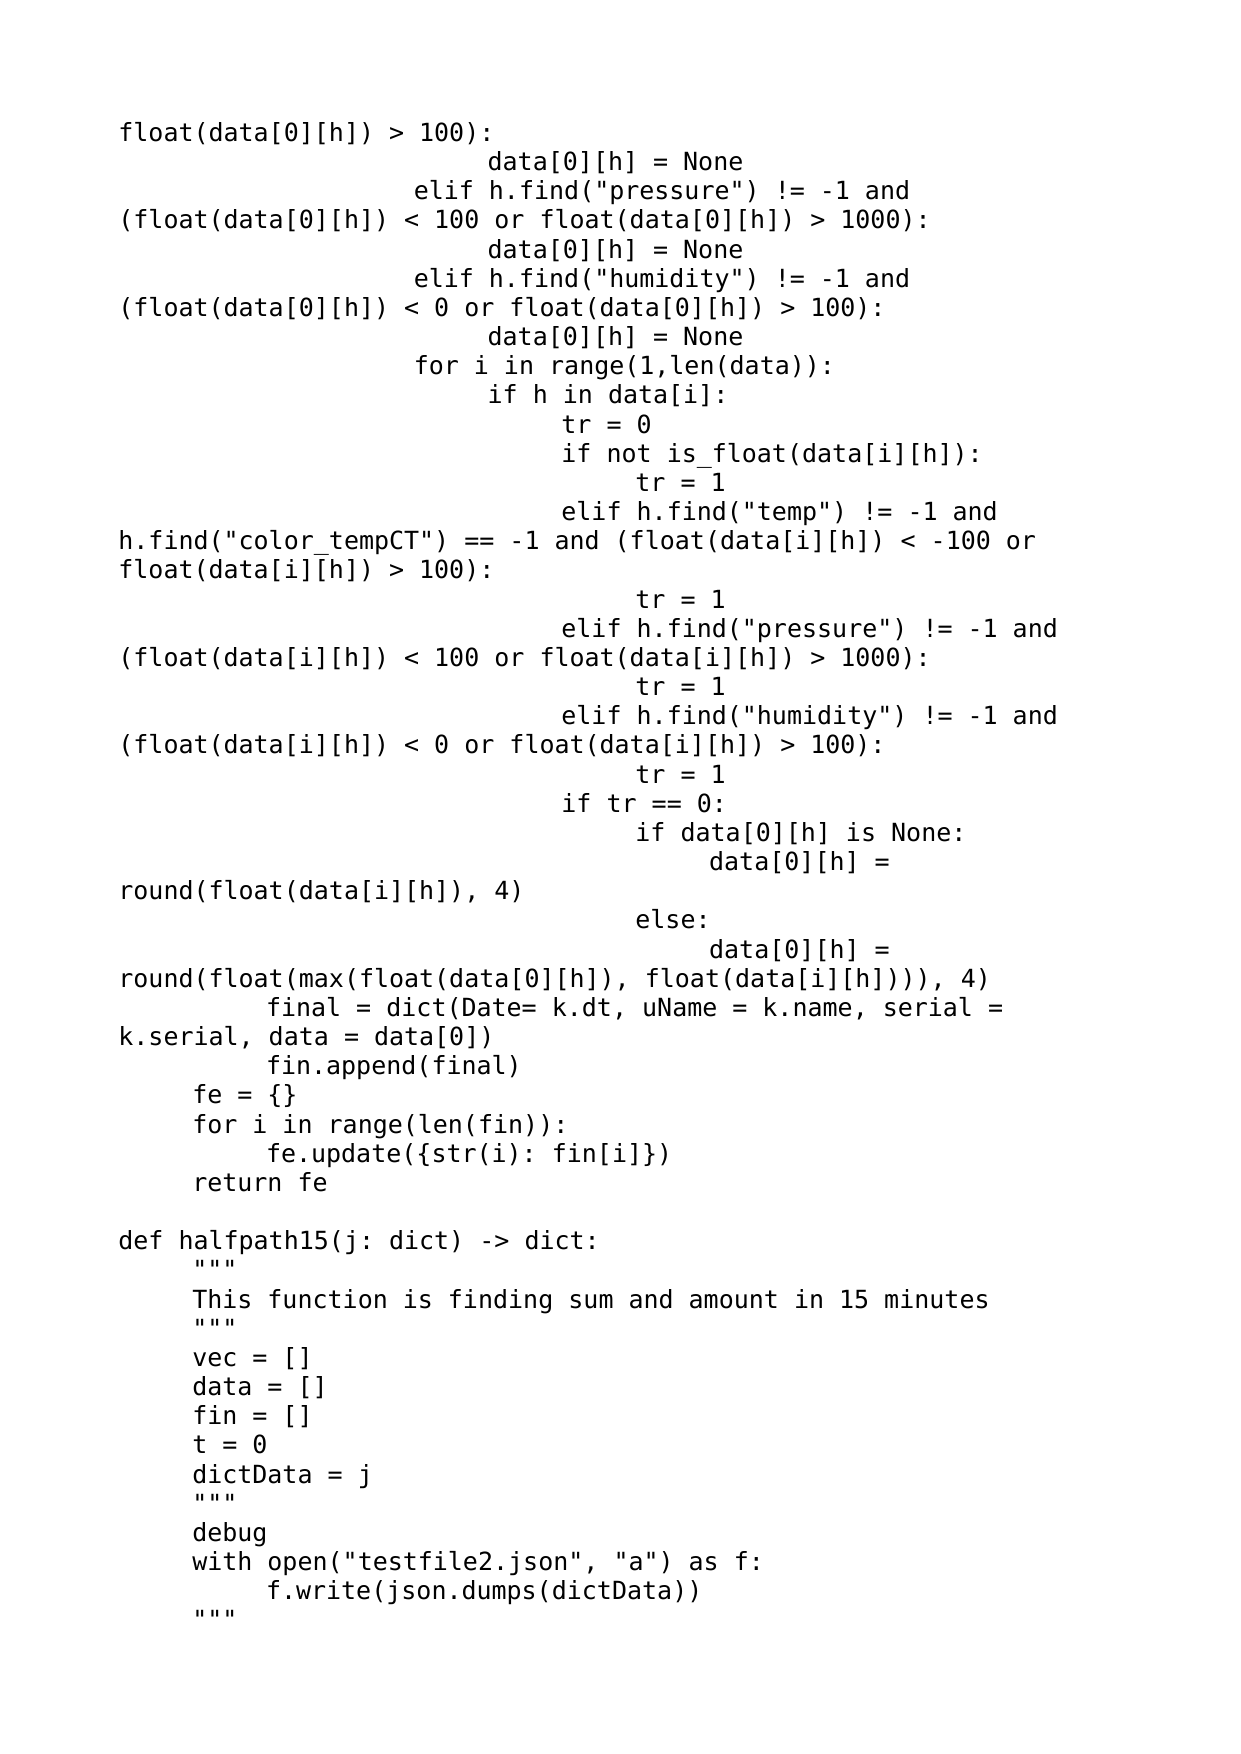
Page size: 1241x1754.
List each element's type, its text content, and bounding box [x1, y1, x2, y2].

text float(data[0][h]) > 100): data[0][h] = None elif h.find("pressure") != -1 and (float(data[0][h]) < 100 or float(data[0][h]) > 1000): data[0][h] = None elif h.find("humidity") != -1 and (float(data[0][h]) < 0 or float(data[0][h]) > 100): data[0][h] = None for i in range(1,len(data)): if h in data[i]: tr = 0 if not is_float(data[i][h]): tr = 1 elif h.find("temp") != -1 and h.find("color_tempCT") == -1 and (float(data[i][h]) < -100 or float(data[i][h]) > 100): tr = 1 elif h.find("pressure") != -1 and (float(data[i][h]) < 100 or float(data[i][h]) > 1000): tr = 1 elif h.find("humidity") != -1 and (float(data[i][h]) < 0 or float(data[i][h]) > 100): tr = 1 if tr == 0: if data[0][h] is None: data[0][h] = round(float(data[i][h]), 4) else: data[0][h] = round(float(max(float(data[0][h]), float(data[i][h]))), 4) final = dict(Date= k.dt, uName = k.name, serial = k.serial, data = data[0]) fin.append(final) fe = {} for i in range(len(fin)): fe.update({str(i): fin[i]}) return fe def halfpath15(j: dict) -> dict: """ This function is finding sum and amount in 15 minutes """ vec = [] data = [] fin = [] t = 0 dictData = j """ debug with open("testfile2.json", "a") as f: f.write(json.dumps(dictData)) """ [118, 118, 1122, 1635]
